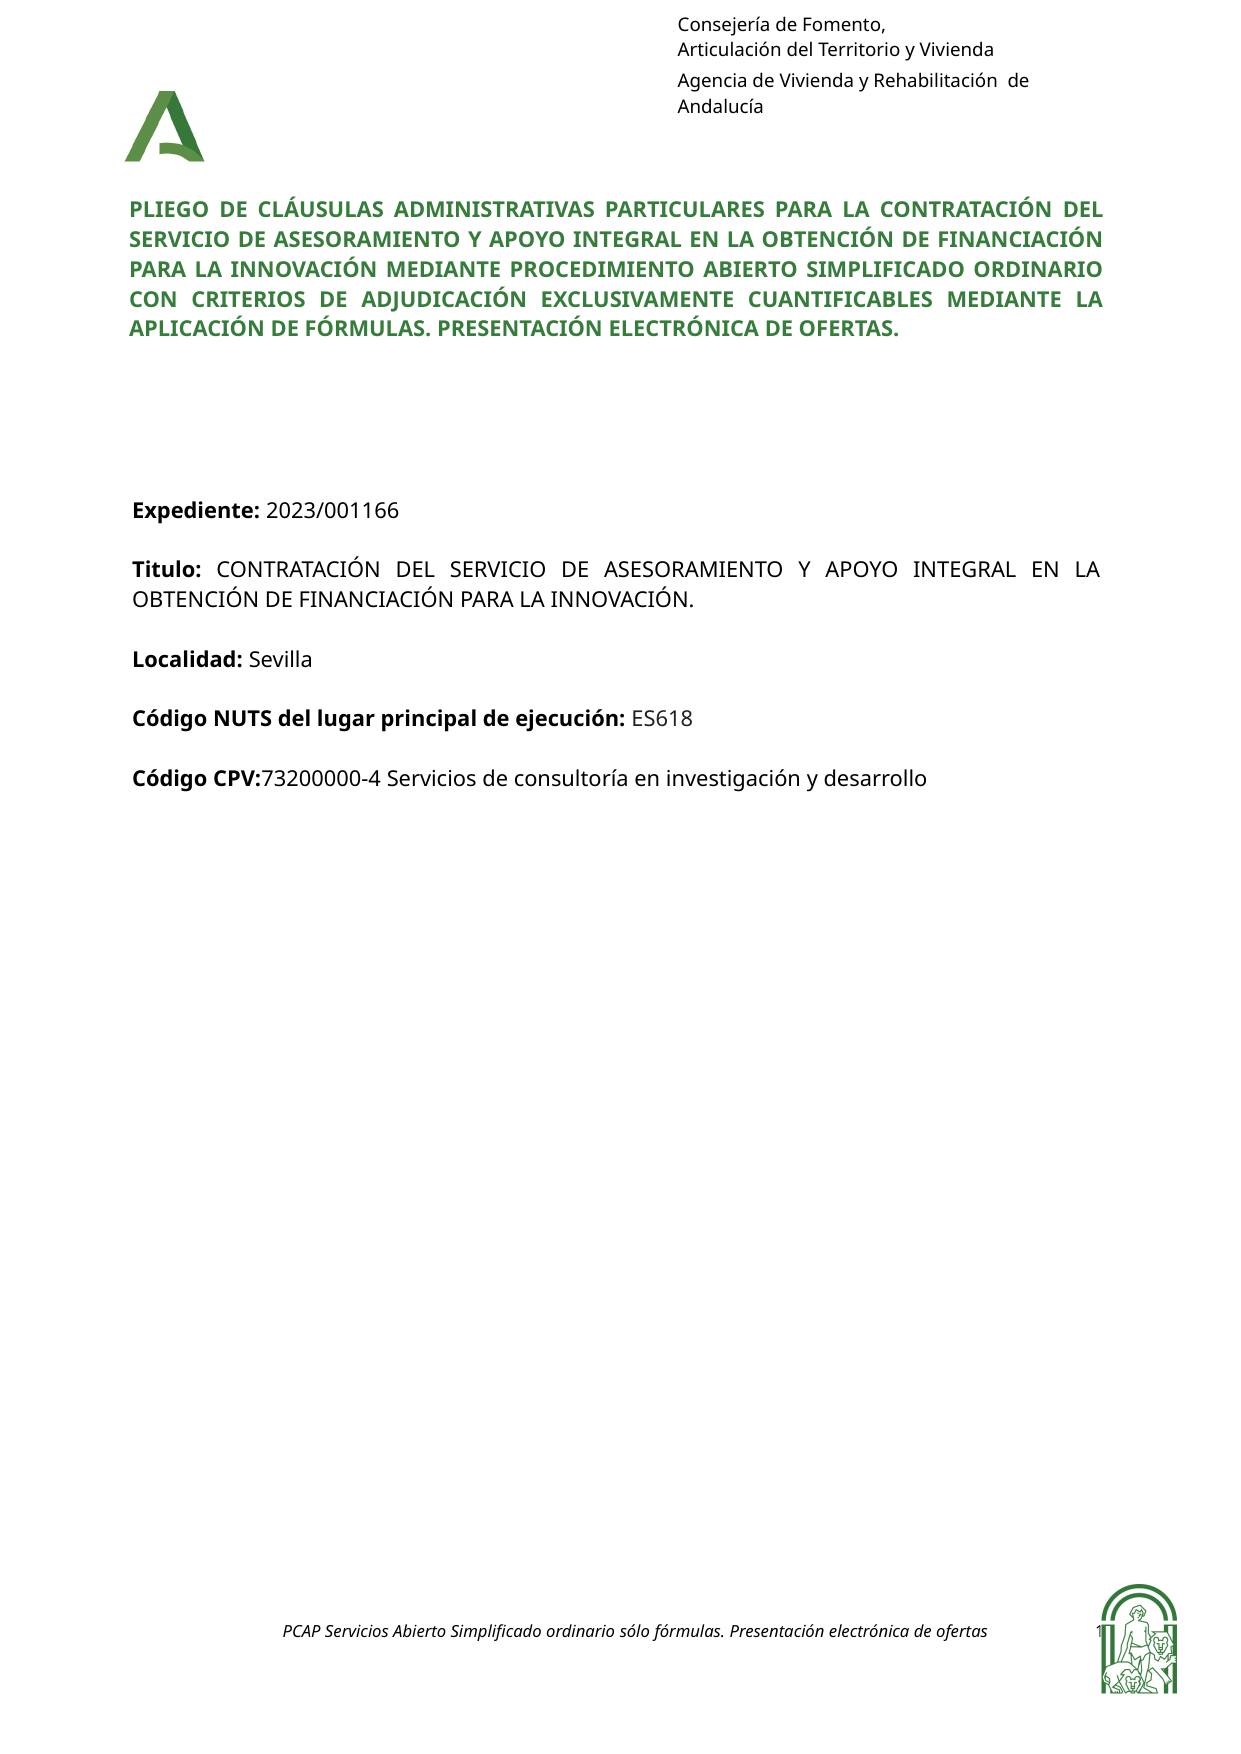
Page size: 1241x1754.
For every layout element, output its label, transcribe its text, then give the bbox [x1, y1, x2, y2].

text Consejería de Fomento, Articulación del Territorio y Vivienda [677, 11, 1115, 62]
text Agencia de Vivienda y Rehabilitación de Andalucía [677, 68, 1115, 119]
text Localidad: Sevilla [129, 643, 1104, 673]
picture [1100, 1582, 1178, 1695]
text Código CPV:73200000-4 Servicios de consultoría en investigación y desarrollo [129, 763, 1104, 795]
text PLIEGO DE CLÁUSULAS ADMINISTRATIVAS PARTICULARES PARA LA CONTRATACIÓN DEL SERVICIO DE ASESORAMIENTO Y APOYO INTEGRAL EN LA OBTENCIÓN DE FINANCIACIÓN PARA LA INNOVACIÓN MEDIANTE PROCEDIMIENTO ABIERTO SIMPLIFICADO ORDINARIO CON CRITERIOS DE ADJUDICACIÓN EXCLUSIVAMENTE CUANTIFICABLES MEDIANTE LA APLICACIÓN DE FÓRMULAS. PRESENTACIÓN ELECTRÓNICA DE OFERTAS. [129, 194, 1104, 343]
picture [120, 86, 209, 166]
text Expediente: 2023/001166 [129, 492, 1104, 524]
text Titulo: CONTRATACIÓN DEL SERVICIO DE ASESORAMIENTO Y APOYO INTEGRAL EN LA OBTENCIÓN DE FINANCIACIÓN PARA LA INNOVACIÓN. [129, 554, 1104, 614]
text Código NUTS del lugar principal de ejecución: ES618 [129, 703, 1104, 733]
